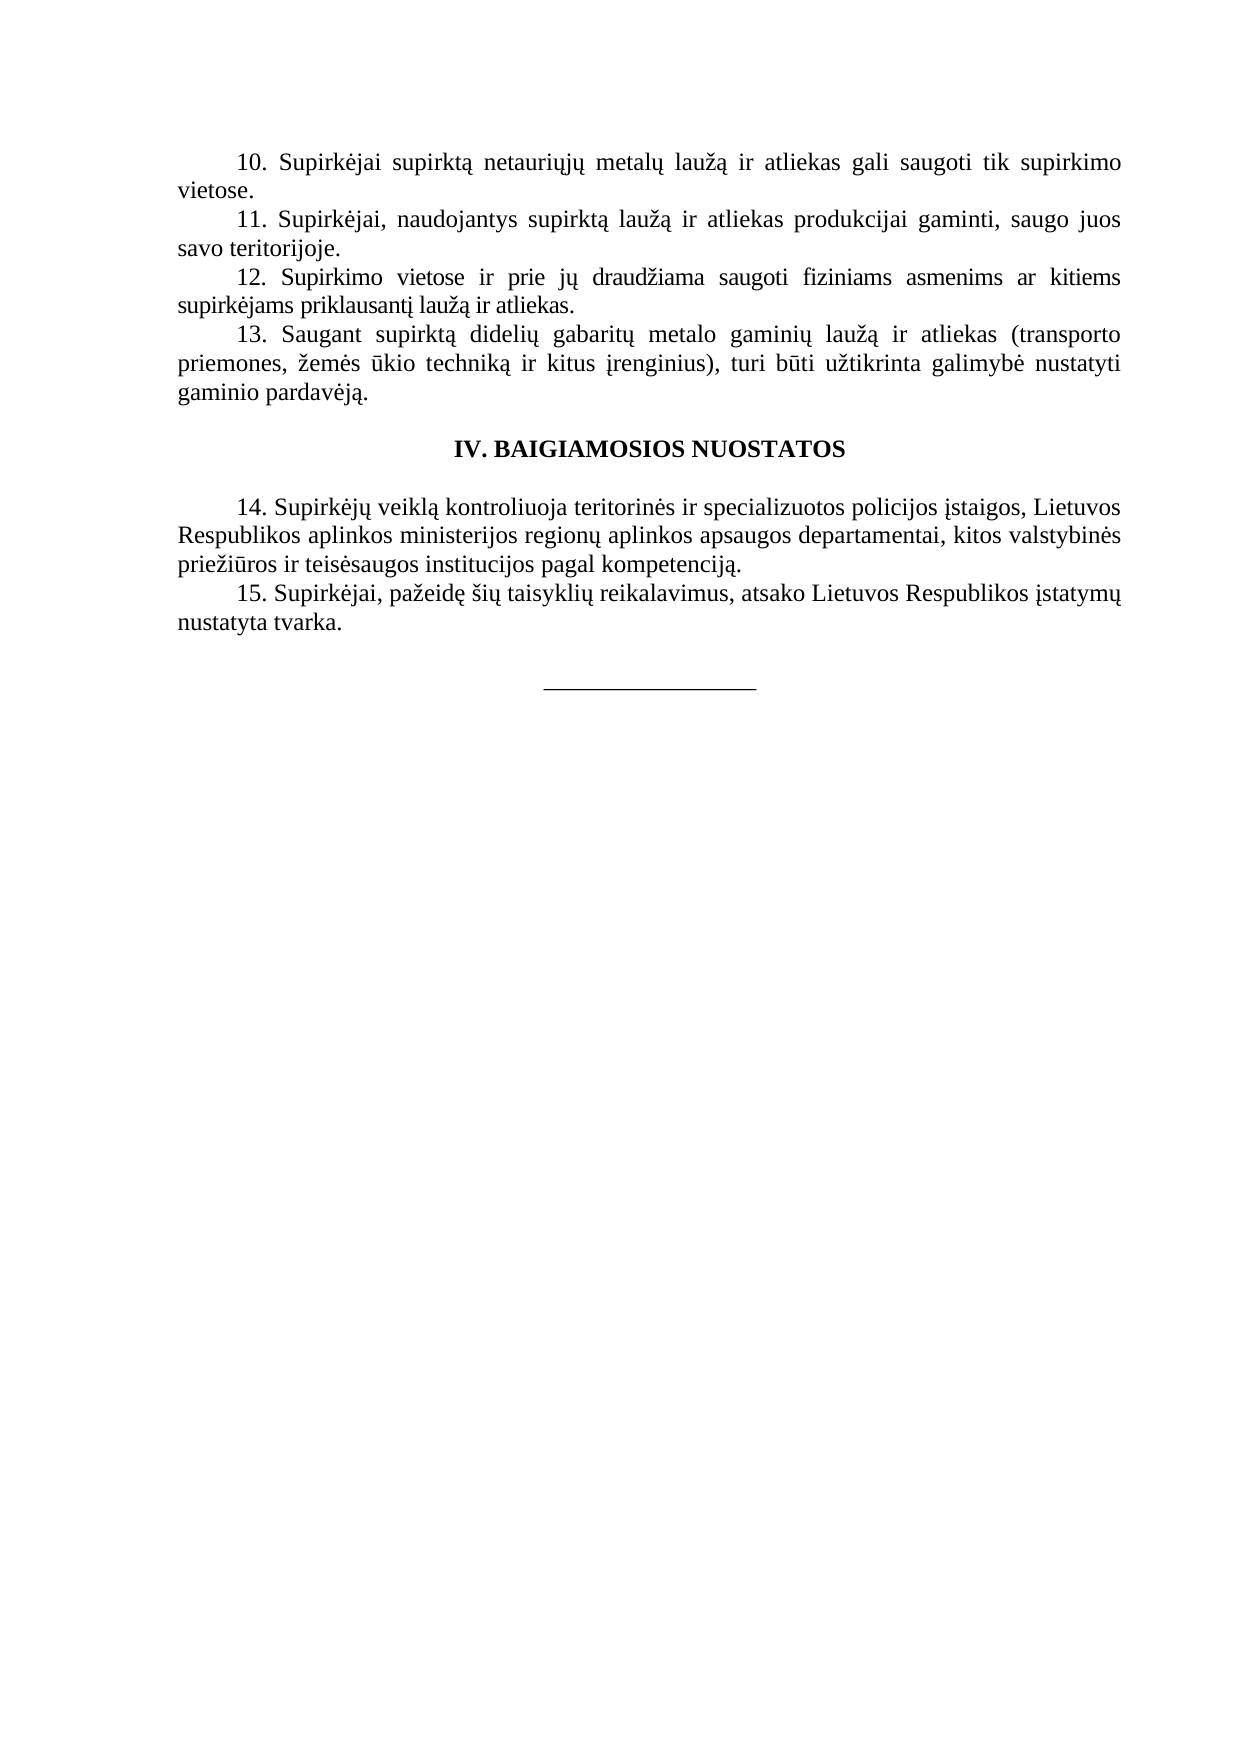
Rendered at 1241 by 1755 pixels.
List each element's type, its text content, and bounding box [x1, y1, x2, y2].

text _________________ [177, 664, 1122, 693]
text 11. Supirkėjai, naudojantys supirktą laužą ir atliekas produkcijai gaminti, saugo juos savo teritorijoje. [177, 204, 1122, 262]
text 12. Supirkimo vietose ir prie jų draudžiama saugoti fiziniams asmenims ar kitiems supirkėjams priklausantį laužą ir atliekas. [177, 262, 1122, 319]
text IV. BAIGIAMOSIOS NUOSTATOS [177, 434, 1122, 463]
text 15. Supirkėjai, pažeidę šių taisyklių reikalavimus, atsako Lietuvos Respublikos įstatymų nustatyta tvarka. [177, 578, 1122, 636]
text 13. Saugant supirktą didelių gabaritų metalo gaminių laužą ir atliekas (transporto priemones, žemės ūkio techniką ir kitus įrenginius), turi būti užtikrinta galimybė nustatyti gaminio pardavėją. [177, 319, 1122, 406]
text 10. Supirkėjai supirktą netauriųjų metalų laužą ir atliekas gali saugoti tik supirkimo vietose. [177, 147, 1122, 204]
text 14. Supirkėjų veiklą kontroliuoja teritorinės ir specializuotos policijos įstaigos, Lietuvos Respublikos aplinkos ministerijos regionų aplinkos apsaugos departamentai, kitos valstybinės priežiūros ir teisėsaugos institucijos pagal kompetenciją. [177, 492, 1122, 578]
